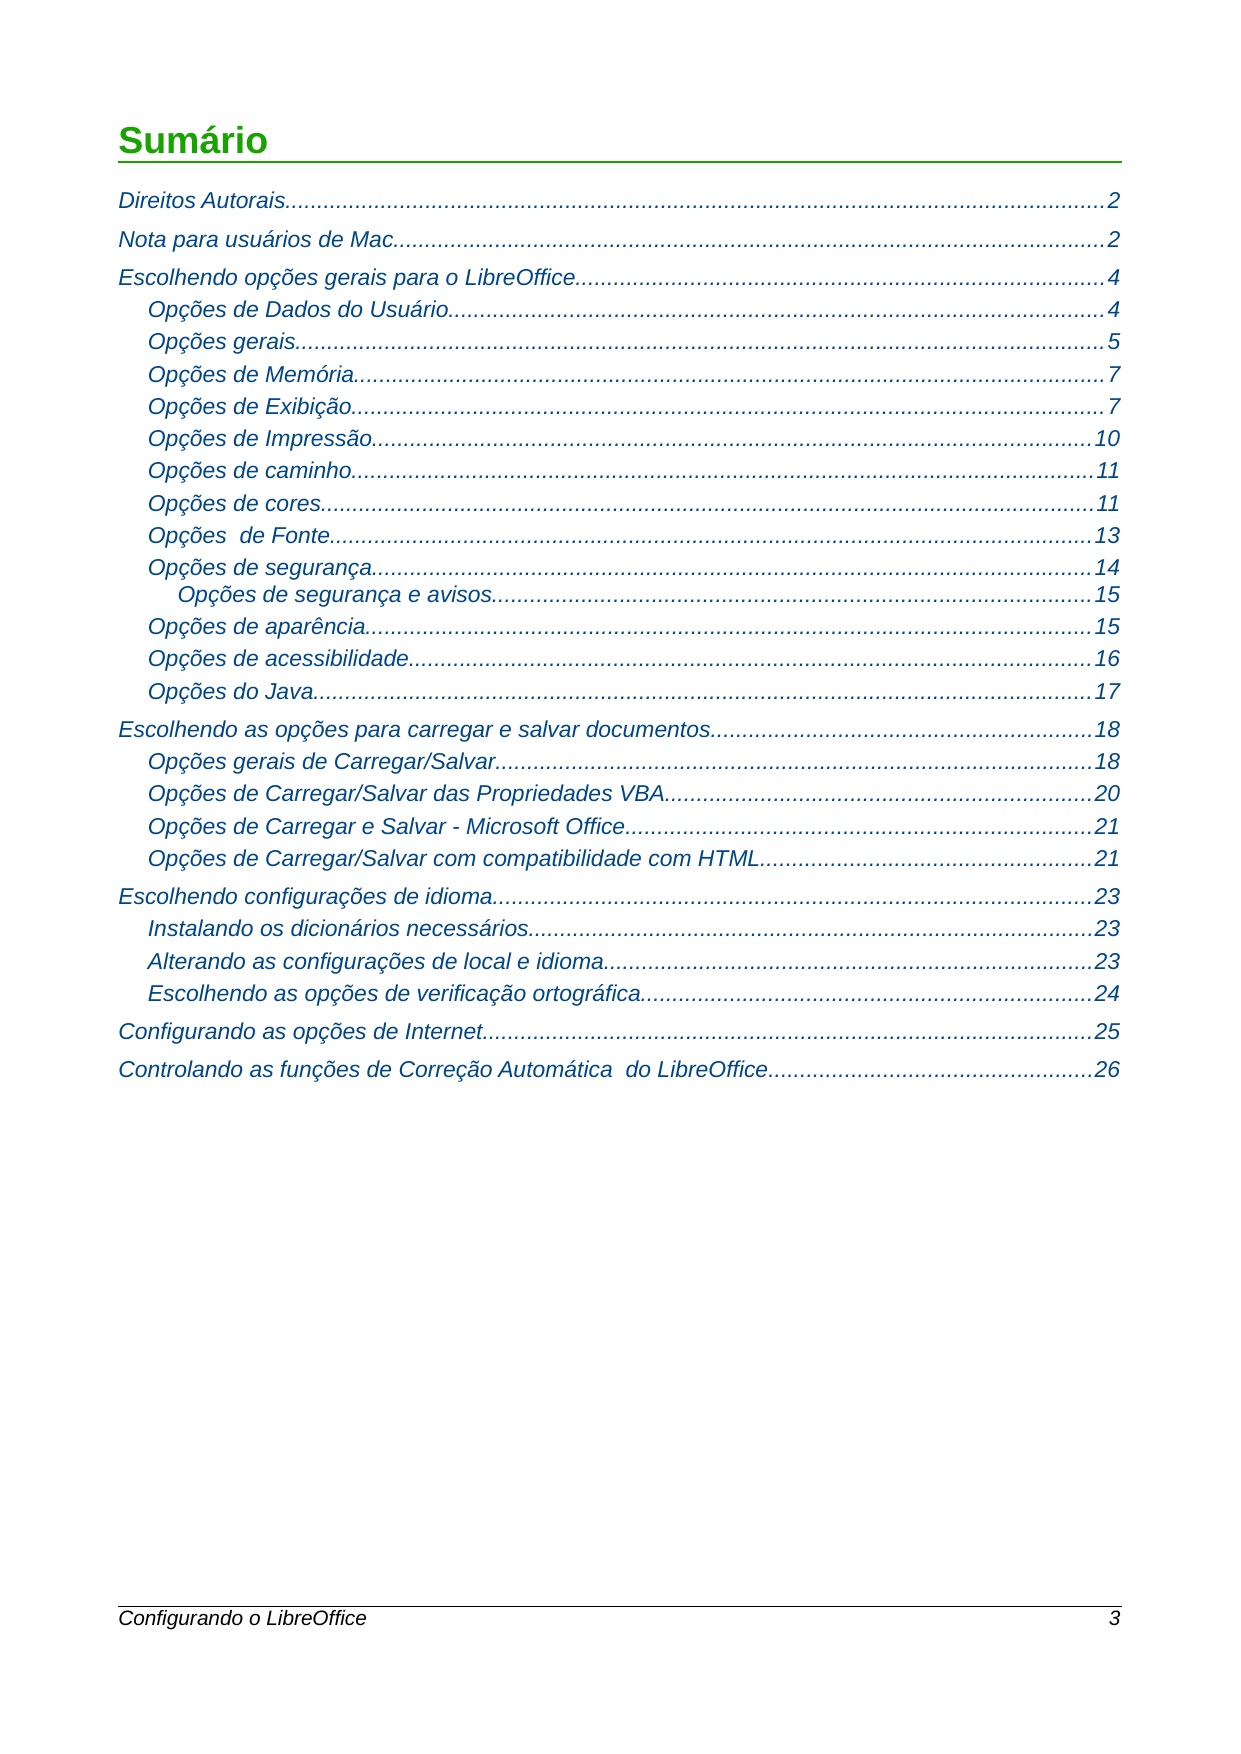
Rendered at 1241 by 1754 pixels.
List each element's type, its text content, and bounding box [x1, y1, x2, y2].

text Escolhendo configurações de idioma 23 [118, 883, 1122, 909]
text Direitos Autorais 2 [118, 187, 1122, 214]
text Opções de acessibilidade 16 [148, 645, 1122, 672]
text Opções de Carregar e Salvar - Microsoft Office 21 [148, 813, 1122, 839]
text Controlando as funções de Correção Automática do LibreOffice 26 [118, 1056, 1122, 1082]
text Alterando as configurações de local e idioma 23 [148, 948, 1122, 974]
text Escolhendo as opções para carregar e salvar documentos 18 [118, 716, 1122, 742]
text Opções de Impressão 10 [148, 425, 1122, 452]
text Instalando os dicionários necessários 23 [148, 915, 1122, 942]
text Configurando as opções de Internet 25 [118, 1018, 1122, 1044]
text Opções de aparência 15 [148, 613, 1122, 639]
text Opções de Fonte 13 [148, 522, 1122, 548]
text Opções do Java 17 [148, 678, 1122, 704]
text Escolhendo opções gerais para o LibreOffice 4 [118, 264, 1122, 290]
text Escolhendo as opções de verificação ortográfica 24 [148, 980, 1122, 1006]
text Opções gerais 5 [148, 328, 1122, 355]
text Sumário [118, 118, 1122, 161]
text Opções de Dados do Usuário 4 [148, 296, 1122, 322]
text Opções de Exibição 7 [148, 393, 1122, 419]
text Opções de Memória 7 [148, 361, 1122, 387]
text Nota para usuários de Mac 2 [118, 226, 1122, 252]
text Opções de Carregar/Salvar com compatibilidade com HTML 21 [148, 845, 1122, 871]
text Opções de segurança 14 [148, 554, 1122, 581]
text Opções de cores 11 [148, 490, 1122, 516]
text Opções de segurança e avisos 15 [177, 581, 1122, 607]
text Opções de Carregar/Salvar das Propriedades VBA 20 [148, 780, 1122, 807]
text Opções de caminho 11 [148, 457, 1122, 484]
text Opções gerais de Carregar/Salvar 18 [148, 748, 1122, 774]
